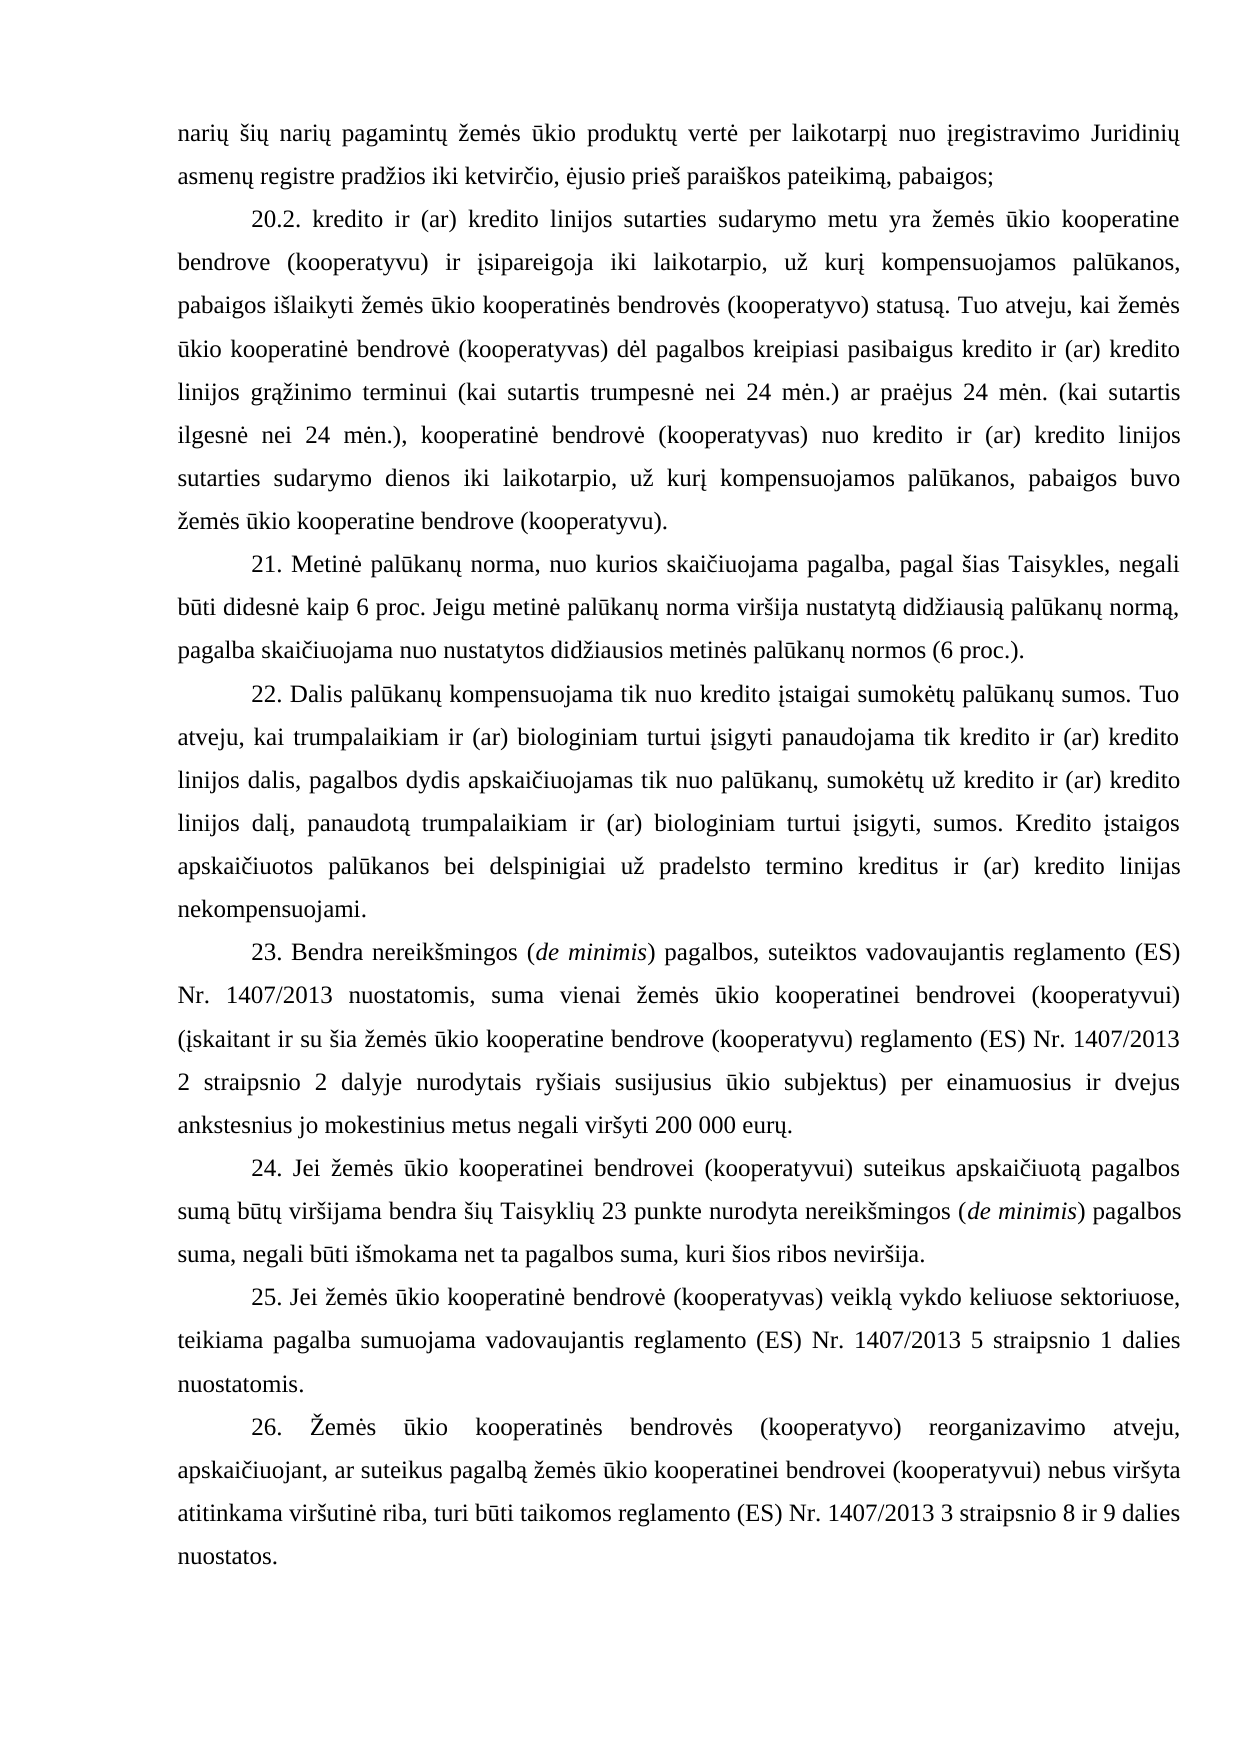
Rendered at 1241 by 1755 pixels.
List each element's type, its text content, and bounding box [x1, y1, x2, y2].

text narių šių narių pagamintų žemės ūkio produktų vertė per laikotarpį nuo įregistravimo Juridinių asmenų registre pradžios iki ketvirčio, ėjusio prieš paraiškos pateikimą, pabaigos; [177, 118, 1181, 190]
text 25. Jei žemės ūkio kooperatinė bendrovė (kooperatyvas) veiklą vykdo keliuose sektoriuose, teikiama pagalba sumuojama vadovaujantis reglamento (ES) Nr. 1407/2013 5 straipsnio 1 dalies nuostatomis. [177, 1282, 1181, 1397]
text 24. Jei žemės ūkio kooperatinei bendrovei (kooperatyvui) suteikus apskaičiuotą pagalbos sumą būtų viršijama bendra šių Taisyklių 23 punkte nurodyta nereikšmingos (de minimis) pagalbos suma, negali būti išmokama net ta pagalbos suma, kuri šios ribos neviršija. [177, 1153, 1181, 1268]
text 20.2. kredito ir (ar) kredito linijos sutarties sudarymo metu yra žemės ūkio kooperatine bendrove (kooperatyvu) ir įsipareigoja iki laikotarpio, už kurį kompensuojamos palūkanos, pabaigos išlaikyti žemės ūkio kooperatinės bendrovės (kooperatyvo) statusą. Tuo atveju, kai žemės ūkio kooperatinė bendrovė (kooperatyvas) dėl pagalbos kreipiasi pasibaigus kredito ir (ar) kredito linijos grąžinimo terminui (kai sutartis trumpesnė nei 24 mėn.) ar praėjus 24 mėn. (kai sutartis ilgesnė nei 24 mėn.), kooperatinė bendrovė (kooperatyvas) nuo kredito ir (ar) kredito linijos sutarties sudarymo dienos iki laikotarpio, už kurį kompensuojamos palūkanos, pabaigos buvo žemės ūkio kooperatine bendrove (kooperatyvu). [177, 204, 1181, 535]
text 26. Žemės ūkio kooperatinės bendrovės (kooperatyvo) reorganizavimo atveju, apskaičiuojant, ar suteikus pagalbą žemės ūkio kooperatinei bendrovei (kooperatyvui) nebus viršyta atitinkama viršutinė riba, turi būti taikomos reglamento (ES) Nr. 1407/2013 3 straipsnio 8 ir 9 dalies nuostatos. [177, 1412, 1181, 1570]
text 21. Metinė palūkanų norma, nuo kurios skaičiuojama pagalba, pagal šias Taisykles, negali būti didesnė kaip 6 proc. Jeigu metinė palūkanų norma viršija nustatytą didžiausią palūkanų normą, pagalba skaičiuojama nuo nustatytos didžiausios metinės palūkanų normos (6 proc.). [177, 549, 1181, 664]
text 23. Bendra nereikšmingos (de minimis) pagalbos, suteiktos vadovaujantis reglamento (ES) Nr. 1407/2013 nuostatomis, suma vienai žemės ūkio kooperatinei bendrovei (kooperatyvui) (įskaitant ir su šia žemės ūkio kooperatine bendrove (kooperatyvu) reglamento (ES) Nr. 1407/2013 2 straipsnio 2 dalyje nurodytais ryšiais susijusius ūkio subjektus) per einamuosius ir dvejus ankstesnius jo mokestinius metus negali viršyti 200 000 eurų. [177, 937, 1181, 1139]
text 22. Dalis palūkanų kompensuojama tik nuo kredito įstaigai sumokėtų palūkanų sumos. Tuo atveju, kai trumpalaikiam ir (ar) biologiniam turtui įsigyti panaudojama tik kredito ir (ar) kredito linijos dalis, pagalbos dydis apskaičiuojamas tik nuo palūkanų, sumokėtų už kredito ir (ar) kredito linijos dalį, panaudotą trumpalaikiam ir (ar) biologiniam turtui įsigyti, sumos. Kredito įstaigos apskaičiuotos palūkanos bei delspinigiai už pradelsto termino kreditus ir (ar) kredito linijas nekompensuojami. [177, 679, 1181, 923]
